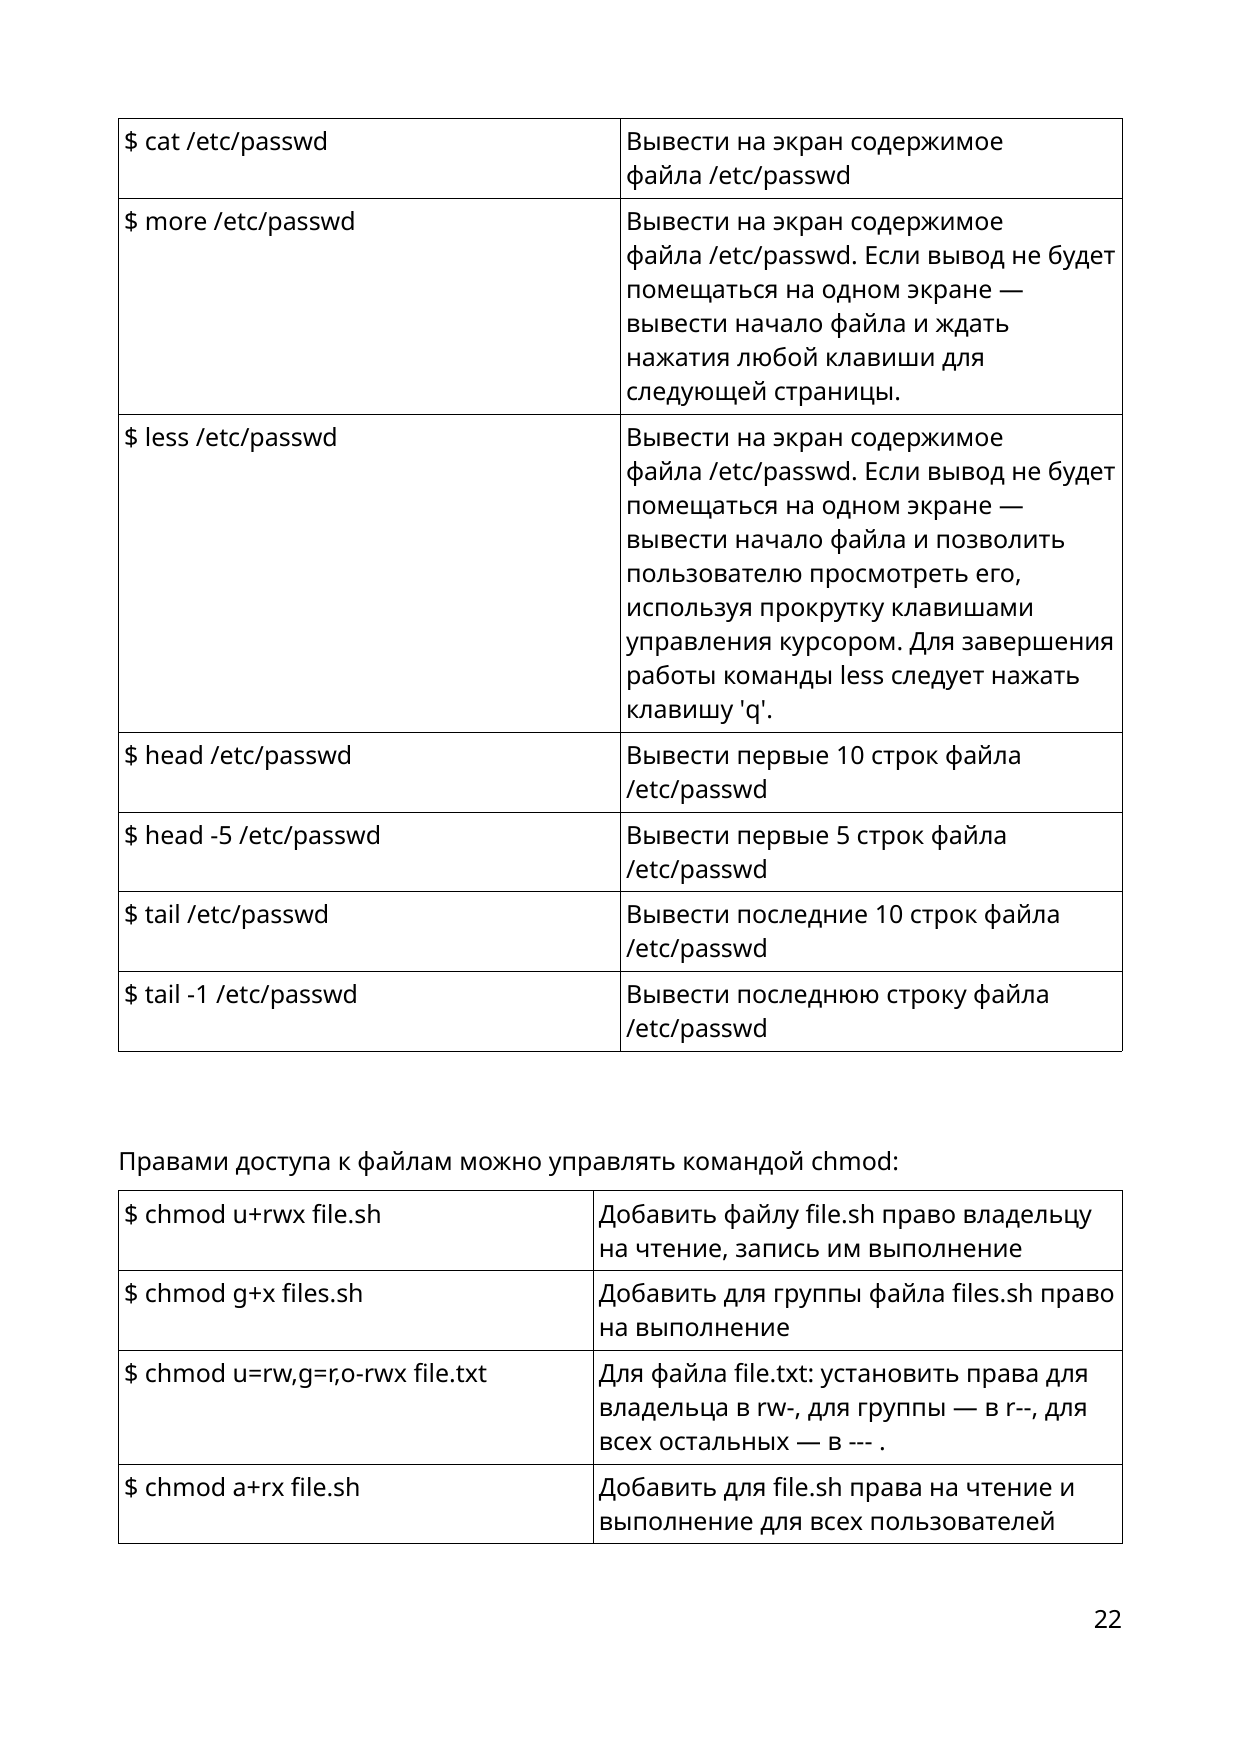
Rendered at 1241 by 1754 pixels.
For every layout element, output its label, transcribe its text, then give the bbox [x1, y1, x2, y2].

table_cell Вывести первые 5 строк файла /etc/passwd [621, 813, 1122, 891]
table_cell Для файла file.txt: установить права для владельца в rw-, для группы — в r--, для всех остальных — в --- . [594, 1351, 1122, 1463]
table_cell Вывести последнюю строку файла /etc/passwd [621, 972, 1122, 1051]
table_cell $ head -5 /etc/passwd [119, 813, 620, 891]
table_cell $ less /etc/passwd [119, 415, 620, 732]
table_cell Вывести последние 10 строк файла /etc/passwd [621, 892, 1122, 971]
table_cell $ more /etc/passwd [119, 199, 620, 414]
table_cell Вывести первые 10 строк файла /etc/passwd [621, 733, 1122, 812]
table_cell Добавить для file.sh права на чтение и выполнение для всех пользователей [594, 1465, 1122, 1543]
table_cell Вывести на экран содержимое файла /etc/passwd. Eсли вывод не будет помещаться на одном экране — вывести начало файла и ждать нажатия любой клавиши для следующей страницы. [621, 199, 1122, 414]
table_cell Вывести на экран содержимое файла /etc/passwd. Eсли вывод не будет помещаться на одном экране — вывести начало файла и позволить пользователю просмотреть его, используя прокрутку клавишами управления курсором. Для завершения работы команды less следует нажать клавишу 'q'. [621, 415, 1122, 732]
table_header Вывести на экран содержимое файла /etc/passwd [621, 119, 1122, 198]
table_cell $ chmod a+rx file.sh [119, 1465, 593, 1543]
table_header $ cat /etc/passwd [119, 119, 620, 198]
table_cell $ tail /etc/passwd [119, 892, 620, 971]
text Правами доступа к файлам можно управлять командой chmod: [118, 1144, 1122, 1178]
table_header Добавить файлу file.sh право владельцу на чтение, запись им выполнение [594, 1191, 1122, 1270]
table_cell $ chmod u=rw,g=r,o-rwx file.txt [119, 1351, 593, 1463]
table_header $ chmod u+rwx file.sh [119, 1191, 593, 1270]
table_cell $ tail -1 /etc/passwd [119, 972, 620, 1051]
table_cell Добавить для группы файла files.sh право на выполнение [594, 1271, 1122, 1350]
table_cell $ head /etc/passwd [119, 733, 620, 812]
table_cell $ chmod g+x files.sh [119, 1271, 593, 1350]
